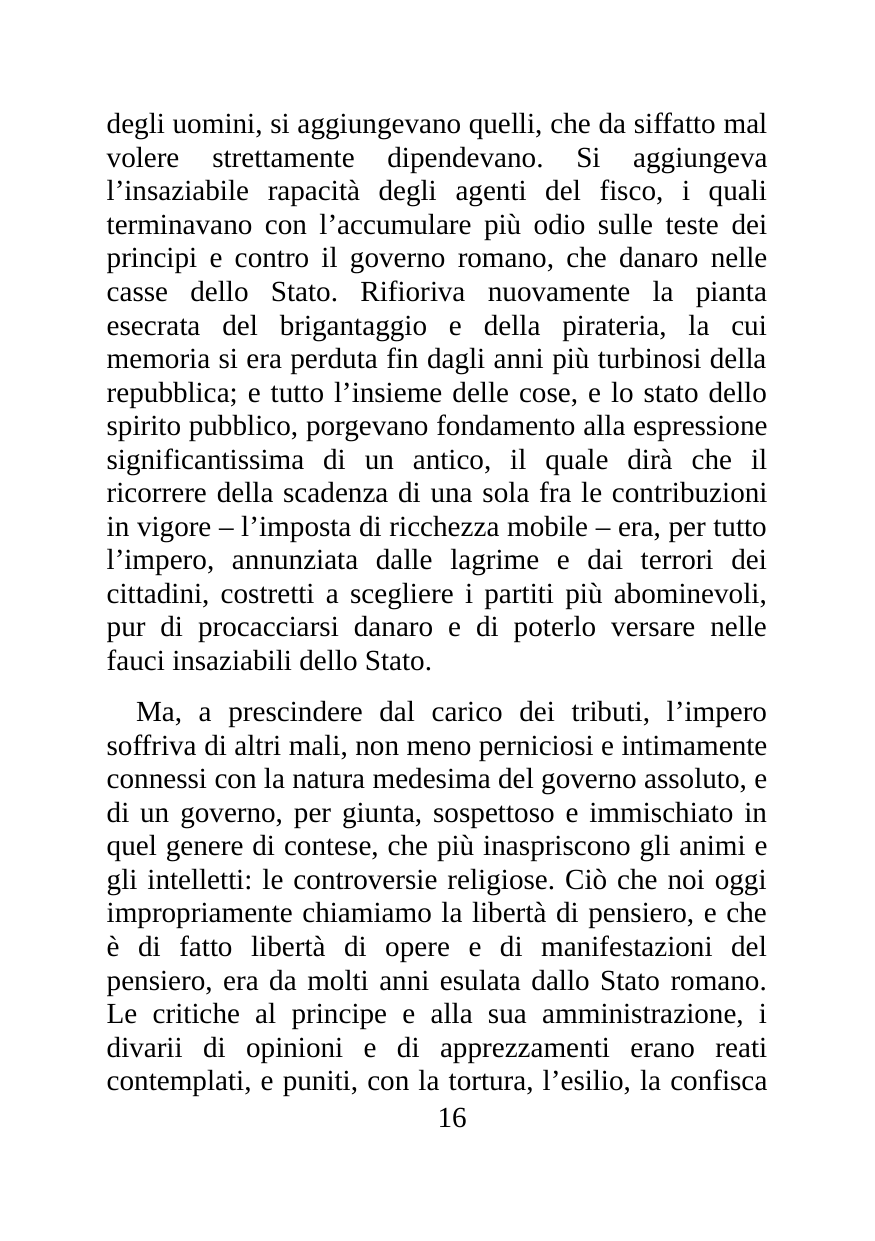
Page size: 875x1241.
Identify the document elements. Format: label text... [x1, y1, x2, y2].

text degli uomini, si aggiungevano quelli, che da siffatto mal volere strettamente dipendevano. Si aggiungeva l’insaziabile rapacità degli agenti del fisco, i quali terminavano con l’accumulare più odio sulle teste dei principi e contro il governo romano, che danaro nelle casse dello Stato. Rifioriva nuovamente la pianta esecrata del brigantaggio e della pirateria, la cui memoria si era perduta fin dagli anni più turbinosi della repubblica; e tutto l’insieme delle cose, e lo stato dello spirito pubblico, porgevano fondamento alla espressione significantissima di un antico, il quale dirà che il ricorrere della scadenza di una sola fra le contribuzioni in vigore ‒ l’imposta di ricchezza mobile ‒ era, per tutto l’impero, annunziata dalle lagrime e dai terrori dei cittadini, costretti a scegliere i partiti più abominevoli, pur di procacciarsi danaro e di poterlo versare nelle fauci insaziabili dello Stato. [106, 106, 768, 677]
text Ma, a prescindere dal carico dei tributi, l’impero soffriva di altri mali, non meno perniciosi e intimamente connessi con la natura medesima del governo assoluto, e di un governo, per giunta, sospettoso e immischiato in quel genere di contese, che più inaspriscono gli animi e gli intelletti: le controversie religiose. Ciò che noi oggi impropriamente chiamiamo la libertà di pensiero, e che è di fatto libertà di opere e di manifestazioni del pensiero, era da molti anni esulata dallo Stato romano. Le critiche al principe e alla sua amministrazione, i divarii di opinioni e di apprezzamenti erano reati contemplati, e puniti, con la tortura, l’esilio, la confisca [106, 694, 768, 1097]
